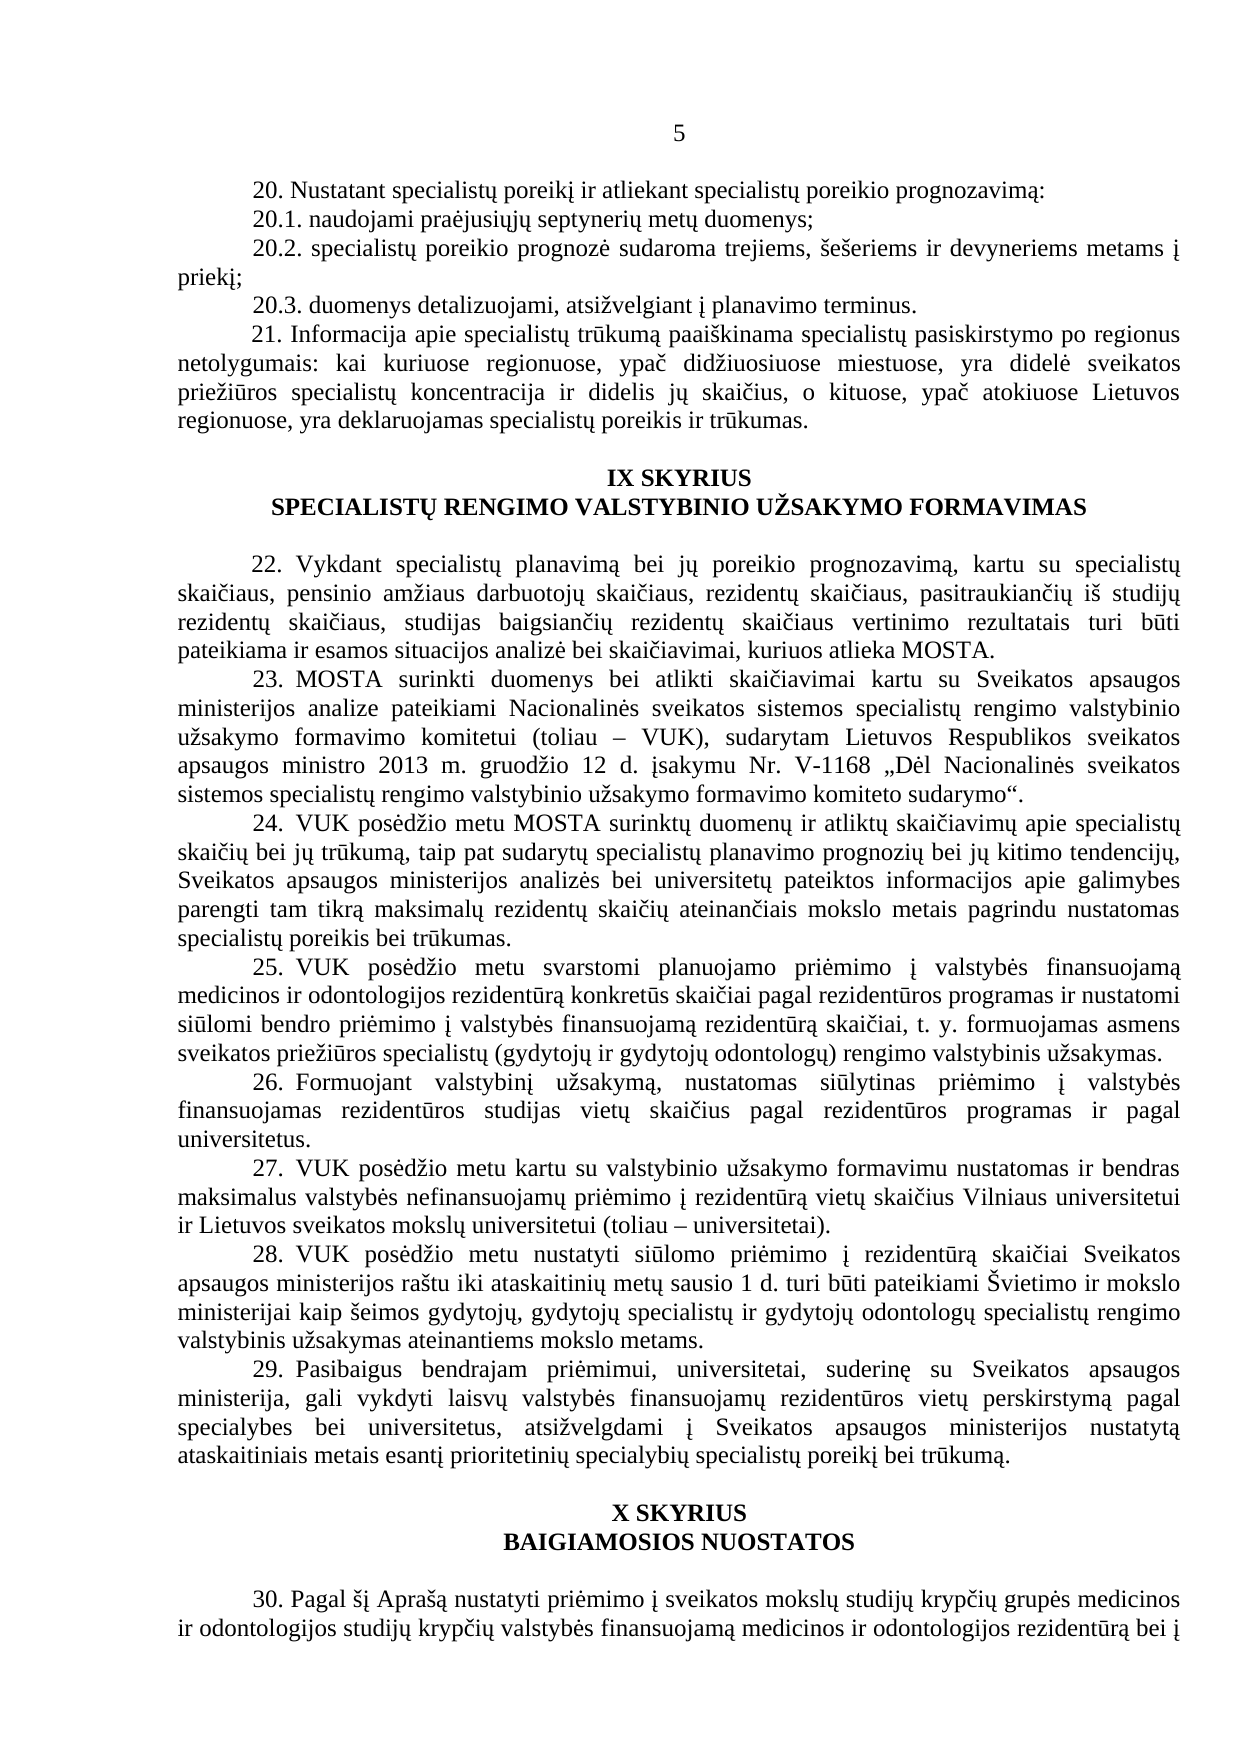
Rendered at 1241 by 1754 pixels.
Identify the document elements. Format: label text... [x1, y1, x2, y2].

text 30. Pagal šį Aprašą nustatyti priėmimo į sveikatos mokslų studijų krypčių grupės medicinos ir odontologijos studijų krypčių valstybės finansuojamą medicinos ir odontologijos rezidentūrą bei į [177, 1584, 1181, 1642]
text 24. VUK posėdžio metu MOSTA surinktų duomenų ir atliktų skaičiavimų apie specialistų skaičių bei jų trūkumą, taip pat sudarytų specialistų planavimo prognozių bei jų kitimo tendencijų, Sveikatos apsaugos ministerijos analizės bei universitetų pateiktos informacijos apie galimybes parengti tam tikrą maksimalų rezidentų skaičių ateinančiais mokslo metais pagrindu nustatomas specialistų poreikis bei trūkumas. [177, 808, 1181, 952]
text 28. VUK posėdžio metu nustatyti siūlomo priėmimo į rezidentūrą skaičiai Sveikatos apsaugos ministerijos raštu iki ataskaitinių metų sausio 1 d. turi būti pateikiami Švietimo ir mokslo ministerijai kaip šeimos gydytojų, gydytojų specialistų ir gydytojų odontologų specialistų rengimo valstybinis užsakymas ateinantiems mokslo metams. [177, 1239, 1181, 1354]
text 20.2. specialistų poreikio prognozė sudaroma trejiems, šešeriems ir devyneriems metams į priekį; [177, 233, 1181, 291]
text X SKYRIUS [177, 1498, 1181, 1527]
text 21. Informacija apie specialistų trūkumą paaiškinama specialistų pasiskirstymo po regionus netolygumais: kai kuriuose regionuose, ypač didžiuosiuose miestuose, yra didelė sveikatos priežiūros specialistų koncentracija ir didelis jų skaičius, o kituose, ypač atokiuose Lietuvos regionuose, yra deklaruojamas specialistų poreikis ir trūkumas. [177, 319, 1181, 434]
text 20.1. naudojami praėjusiųjų septynerių metų duomenys; [252, 204, 1181, 233]
text 25. VUK posėdžio metu svarstomi planuojamo priėmimo į valstybės finansuojamą medicinos ir odontologijos rezidentūrą konkretūs skaičiai pagal rezidentūros programas ir nustatomi siūlomi bendro priėmimo į valstybės finansuojamą rezidentūrą skaičiai, t. y. formuojamas asmens sveikatos priežiūros specialistų (gydytojų ir gydytojų odontologų) rengimo valstybinis užsakymas. [177, 952, 1181, 1067]
text 22. Vykdant specialistų planavimą bei jų poreikio prognozavimą, kartu su specialistų skaičiaus, pensinio amžiaus darbuotojų skaičiaus, rezidentų skaičiaus, pasitraukiančių iš studijų rezidentų skaičiaus, studijas baigsiančių rezidentų skaičiaus vertinimo rezultatais turi būti pateikiama ir esamos situacijos analizė bei skaičiavimai, kuriuos atlieka MOSTA. [177, 549, 1181, 664]
text 23. MOSTA surinkti duomenys bei atlikti skaičiavimai kartu su Sveikatos apsaugos ministerijos analize pateikiami Nacionalinės sveikatos sistemos specialistų rengimo valstybinio užsakymo formavimo komitetui (toliau – VUK), sudarytam Lietuvos Respublikos sveikatos apsaugos ministro 2013 m. gruodžio 12 d. įsakymu Nr. V-1168 „Dėl Nacionalinės sveikatos sistemos specialistų rengimo valstybinio užsakymo formavimo komiteto sudarymo“. [177, 664, 1181, 808]
text 27. VUK posėdžio metu kartu su valstybinio užsakymo formavimu nustatomas ir bendras maksimalus valstybės nefinansuojamų priėmimo į rezidentūrą vietų skaičius Vilniaus universitetui ir Lietuvos sveikatos mokslų universitetui (toliau – universitetai). [177, 1153, 1181, 1239]
text 26. Formuojant valstybinį užsakymą, nustatomas siūlytinas priėmimo į valstybės finansuojamas rezidentūros studijas vietų skaičius pagal rezidentūros programas ir pagal universitetus. [177, 1067, 1181, 1153]
text 29. Pasibaigus bendrajam priėmimui, universitetai, suderinę su Sveikatos apsaugos ministerija, gali vykdyti laisvų valstybės finansuojamų rezidentūros vietų perskirstymą pagal specialybes bei universitetus, atsižvelgdami į Sveikatos apsaugos ministerijos nustatytą ataskaitiniais metais esantį prioritetinių specialybių specialistų poreikį bei trūkumą. [177, 1354, 1181, 1469]
text SPECIALISTŲ RENGIMO VALSTYBINIO UŽSAKYMO FORMAVIMAS [177, 492, 1181, 521]
text BAIGIAMOSIOS NUOSTATOS [177, 1527, 1181, 1556]
text 20.3. duomenys detalizuojami, atsižvelgiant į planavimo terminus. [252, 291, 1181, 319]
text IX SKYRIUS [177, 463, 1181, 492]
text 20. Nustatant specialistų poreikį ir atliekant specialistų poreikio prognozavimą: [177, 176, 1181, 204]
